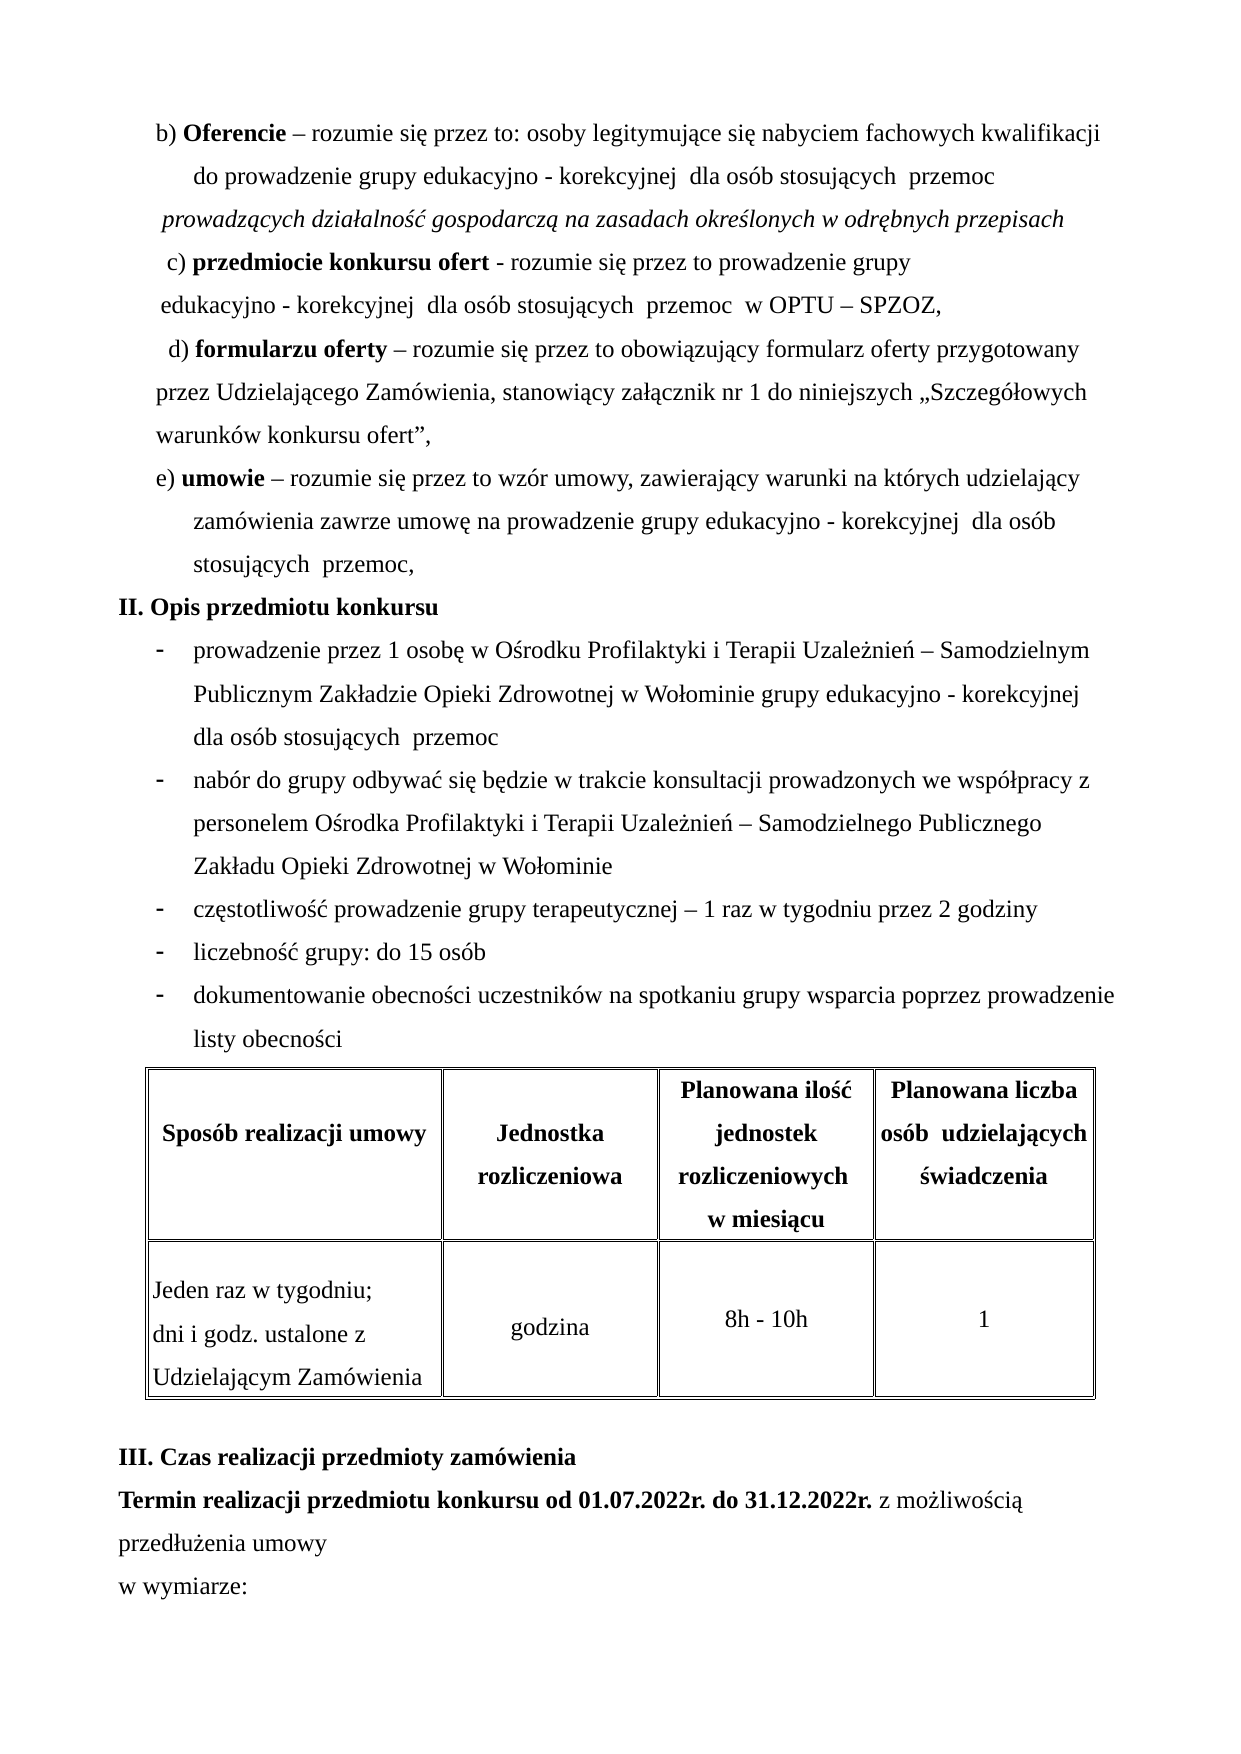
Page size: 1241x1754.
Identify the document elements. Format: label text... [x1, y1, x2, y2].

list liczebność grupy: do 15 osób [156, 937, 1122, 966]
table_header Jednostka rozliczeniowa [444, 1070, 657, 1239]
text d) formularzu oferty – rozumie się przez to obowiązujący formularz oferty przygotowany przez Udzielającego Zamówienia, stanowiący załącznik nr 1 do niniejszych „Szczegółowych warunków konkursu ofert”, [156, 334, 1122, 449]
table_header Planowana liczba osób udzielających świadczenia [876, 1070, 1093, 1239]
text w wymiarze: [118, 1571, 1122, 1600]
list częstotliwość prowadzenie grupy terapeutycznej – 1 raz w tygodniu przez 2 godziny [156, 894, 1122, 923]
table_cell Jeden raz w tygodniu; dni i godz. ustalone z Udzielającym Zamówienia [149, 1242, 441, 1396]
table_header Planowana ilość jednostek rozliczeniowych w miesiącu [660, 1070, 873, 1239]
text b) Oferencie – rozumie się przez to: osoby legitymujące się nabyciem fachowych kwalifikacji do prowadzenie grupy edukacyjno - korekcyjnej dla osób stosujących przemoc [156, 118, 1122, 190]
list prowadzenie przez 1 osobę w Ośrodku Profilaktyki i Terapii Uzależnień – Samodzielnym Publicznym Zakładzie Opieki Zdrowotnej w Wołominie grupy edukacyjno - korekcyjnej dla osób stosujących przemoc [156, 636, 1122, 751]
table_cell 8h - 10h [660, 1242, 873, 1396]
text III. Czas realizacji przedmioty zamówienia [118, 1442, 1122, 1470]
text prowadzących działalność gospodarczą na zasadach określonych w odrębnych przepisach [156, 204, 1122, 233]
table_cell godzina [444, 1242, 657, 1396]
table_header Sposób realizacji umowy [149, 1070, 441, 1239]
text Termin realizacji przedmiotu konkursu od 01.07.2022r. do 31.12.2022r. z możliwością przedłużenia umowy [118, 1485, 1122, 1557]
list nabór do grupy odbywać się będzie w trakcie konsultacji prowadzonych we współpracy z personelem Ośrodka Profilaktyki i Terapii Uzależnień – Samodzielnego Publicznego Zakładu Opieki Zdrowotnej w Wołominie [156, 765, 1122, 880]
text c) przedmiocie konkursu ofert - rozumie się przez to prowadzenie grupy edukacyjno - korekcyjnej dla osób stosujących przemoc w OPTU – SPZOZ, [160, 247, 1122, 319]
text II. Opis przedmiotu konkursu [118, 592, 1122, 621]
list dokumentowanie obecności uczestników na spotkaniu grupy wsparcia poprzez prowadzenie listy obecności [156, 981, 1122, 1052]
table_cell 1 [876, 1242, 1093, 1396]
text e) umowie – rozumie się przez to wzór umowy, zawierający warunki na których udzielający zamówienia zawrze umowę na prowadzenie grupy edukacyjno - korekcyjnej dla osób stosujących przemoc, [156, 463, 1122, 578]
